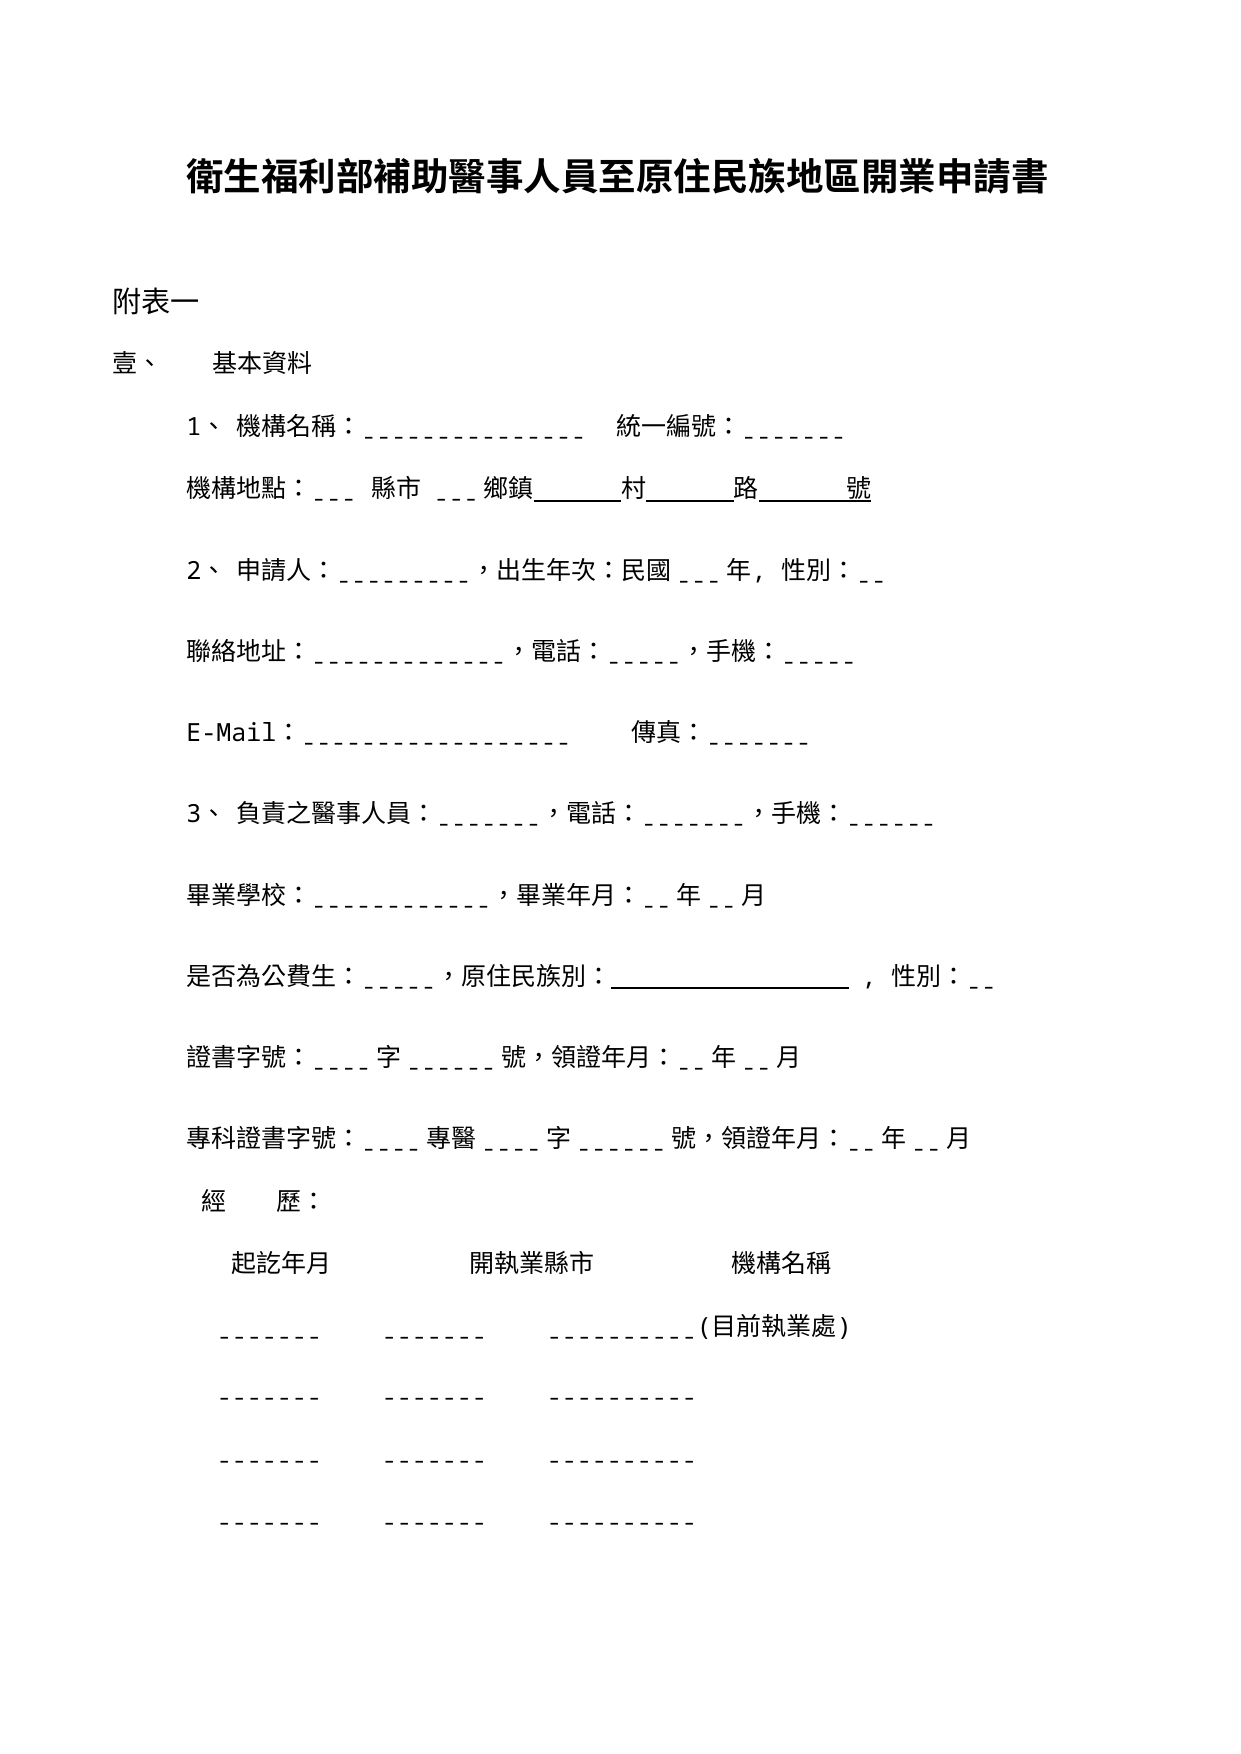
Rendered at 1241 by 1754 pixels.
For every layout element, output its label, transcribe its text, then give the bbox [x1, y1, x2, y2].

text 是否為公費生：ˍˍˍˍˍ，原住民族別： , 性別：ˍˍ [186, 933, 1122, 995]
text 衛生福利部補助醫事人員至原住民族地區開業申請書 [112, 133, 1122, 195]
text 機構地點：ˍˍˍ 縣市 ˍˍˍ鄉鎮 村 路 號 [186, 445, 1122, 508]
text 專科證書字號：ˍˍˍˍ專醫ˍˍˍˍ字ˍˍˍˍˍˍ號，領證年月：ˍˍ年ˍˍ月 [186, 1095, 1122, 1158]
text ˍˍˍˍˍˍˍ ˍˍˍˍˍˍˍ ˍˍˍˍˍˍˍˍˍˍ [142, 1470, 1122, 1533]
text 起訖年月 開執業縣市 機構名稱 [142, 1220, 1122, 1283]
text ˍˍˍˍˍˍˍ ˍˍˍˍˍˍˍ ˍˍˍˍˍˍˍˍˍˍ [142, 1345, 1122, 1408]
list 機構名稱：ˍˍˍˍˍˍˍˍˍˍˍˍˍˍˍ 統一編號：ˍˍˍˍˍˍˍ [186, 383, 1122, 445]
text 證書字號：ˍˍˍˍ字ˍˍˍˍˍˍ號，領證年月：ˍˍ年ˍˍ月 [186, 1014, 1122, 1077]
list 負責之醫事人員：ˍˍˍˍˍˍˍ，電話：ˍˍˍˍˍˍˍ，手機：ˍˍˍˍˍˍ [186, 770, 1122, 833]
list 申請人：ˍˍˍˍˍˍˍˍˍ，出生年次：民國ˍˍˍ年, 性別：ˍˍ [186, 527, 1122, 589]
text ˍˍˍˍˍˍˍ ˍˍˍˍˍˍˍ ˍˍˍˍˍˍˍˍˍˍ [142, 1408, 1122, 1470]
list 基本資料 [112, 320, 1122, 383]
text 聯絡地址：ˍˍˍˍˍˍˍˍˍˍˍˍˍ，電話：ˍˍˍˍˍ，手機：ˍˍˍˍˍ [186, 608, 1122, 670]
text E-Mail：ˍˍˍˍˍˍˍˍˍˍˍˍˍˍˍˍˍˍ 傳真：ˍˍˍˍˍˍˍ [186, 689, 1122, 752]
text 經 歷： [142, 1158, 1122, 1220]
text 畢業學校：ˍˍˍˍˍˍˍˍˍˍˍˍ，畢業年月：ˍˍ年ˍˍ月 [186, 852, 1122, 914]
text 附表一 [112, 258, 1122, 320]
text ˍˍˍˍˍˍˍ ˍˍˍˍˍˍˍ ˍˍˍˍˍˍˍˍˍˍ(目前執業處) [142, 1283, 1122, 1345]
